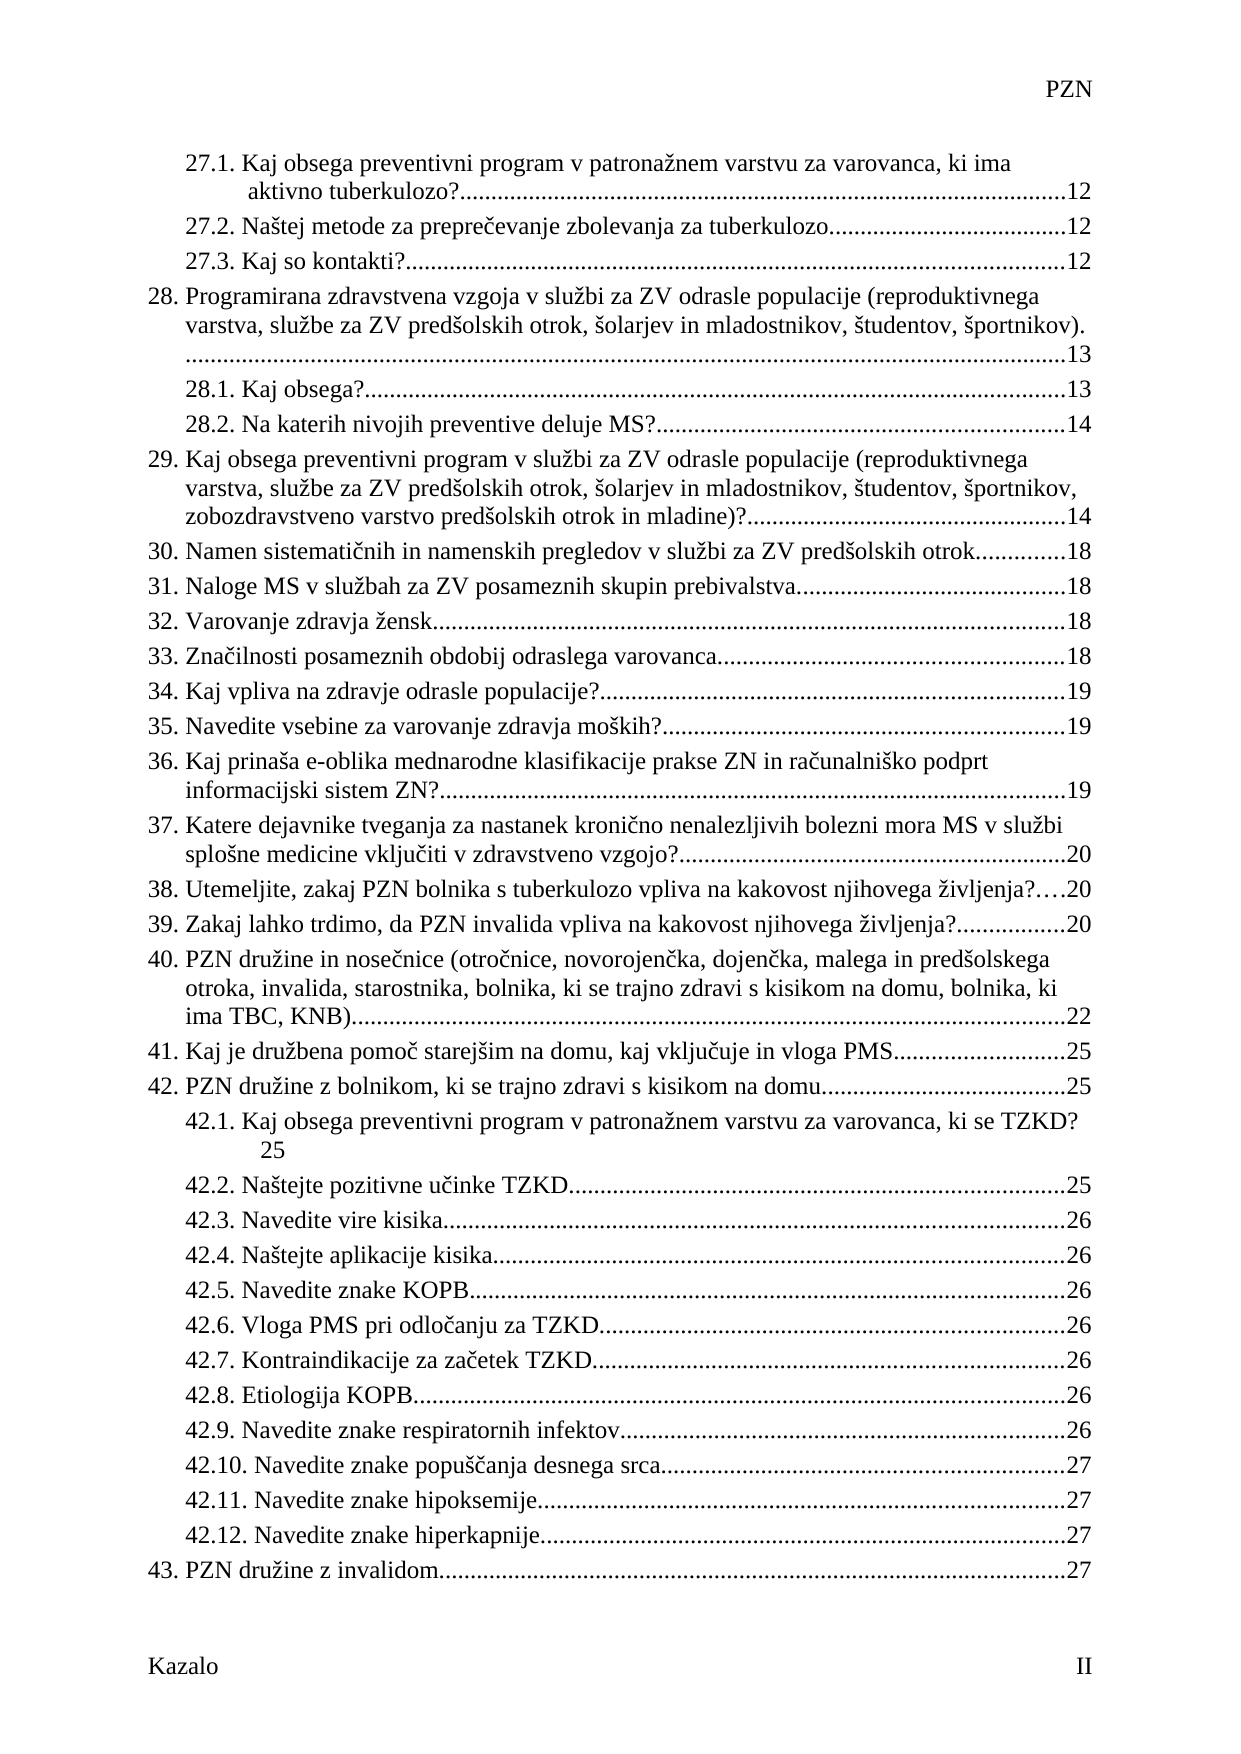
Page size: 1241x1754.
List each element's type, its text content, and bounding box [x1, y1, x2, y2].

text 42.5. Navedite znake KOPB. 26 [185, 1275, 1092, 1304]
text 27.2. Naštej metode za preprečevanje zbolevanja za tuberkulozo. 12 [185, 211, 1092, 240]
text 28. Programirana zdravstvena vzgoja v službi za ZV odrasle populacije (reproduktivnega varstva, službe za ZV predšolskih otrok, šolarjev in mladostnikov, študentov, športnikov). 13 [148, 281, 1092, 368]
text 27.1. Kaj obsega preventivni program v patronažnem varstvu za varovanca, ki ima aktivno tuberkulozo? 12 [185, 148, 1092, 205]
text 42.4. Naštejte aplikacije kisika. 26 [185, 1240, 1092, 1269]
text 42.1. Kaj obsega preventivni program v patronažnem varstvu za varovanca, ki se TZKD? 25 [185, 1106, 1092, 1164]
text 29. Kaj obsega preventivni program v službi za ZV odrasle populacije (reproduktivnega varstva, službe za ZV predšolskih otrok, šolarjev in mladostnikov, študentov, športnikov, zobozdravstveno varstvo predšolskih otrok in mladine)? 14 [148, 444, 1092, 530]
text 42.8. Etiologija KOPB. 26 [185, 1380, 1092, 1409]
text 42.12. Navedite znake hiperkapnije. 27 [185, 1520, 1092, 1549]
text 33. Značilnosti posameznih obdobij odraslega varovanca. 18 [148, 641, 1092, 670]
text 32. Varovanje zdravja žensk. 18 [148, 606, 1092, 635]
text 42.2. Naštejte pozitivne učinke TZKD. 25 [185, 1170, 1092, 1199]
text 42.9. Navedite znake respiratornih infektov. 26 [185, 1415, 1092, 1444]
text 37. Katere dejavnike tveganja za nastanek kronično nenalezljivih bolezni mora MS v službi splošne medicine vključiti v zdravstveno vzgojo? 20 [148, 810, 1092, 868]
text 28.2. Na katerih nivojih preventive deluje MS? 14 [185, 409, 1092, 438]
text 43. PZN družine z invalidom. 27 [148, 1555, 1092, 1584]
text 27.3. Kaj so kontakti? 12 [185, 246, 1092, 275]
text 36. Kaj prinaša e-oblika mednarodne klasifikacije prakse ZN in računalniško podprt informacijski sistem ZN? 19 [148, 746, 1092, 804]
text 31. Naloge MS v službah za ZV posameznih skupin prebivalstva. 18 [148, 571, 1092, 600]
text 42.10. Navedite znake popuščanja desnega srca. 27 [185, 1450, 1092, 1479]
text 42.6. Vloga PMS pri odločanju za TZKD. 26 [185, 1310, 1092, 1339]
text 42. PZN družine z bolnikom, ki se trajno zdravi s kisikom na domu. 25 [148, 1071, 1092, 1100]
text 38. Utemeljite, zakaj PZN bolnika s tuberkulozo vpliva na kakovost njihovega življenja? 20 [148, 874, 1092, 903]
text 42.3. Navedite vire kisika. 26 [185, 1205, 1092, 1234]
text 35. Navedite vsebine za varovanje zdravja moških? 19 [148, 711, 1092, 740]
text 42.11. Navedite znake hipoksemije. 27 [185, 1485, 1092, 1514]
text 41. Kaj je družbena pomoč starejšim na domu, kaj vključuje in vloga PMS. 25 [148, 1036, 1092, 1065]
text 30. Namen sistematičnih in namenskih pregledov v službi za ZV predšolskih otrok. 18 [148, 536, 1092, 565]
text 42.7. Kontraindikacije za začetek TZKD. 26 [185, 1345, 1092, 1374]
text 34. Kaj vpliva na zdravje odrasle populacije? 19 [148, 676, 1092, 705]
text 40. PZN družine in nosečnice (otročnice, novorojenčka, dojenčka, malega in predšolskega otroka, invalida, starostnika, bolnika, ki se trajno zdravi s kisikom na domu, bolnika, ki ima TBC, KNB). 22 [148, 944, 1092, 1030]
text 28.1. Kaj obsega? 13 [185, 374, 1092, 403]
text 39. Zakaj lahko trdimo, da PZN invalida vpliva na kakovost njihovega življenja? 20 [148, 909, 1092, 938]
